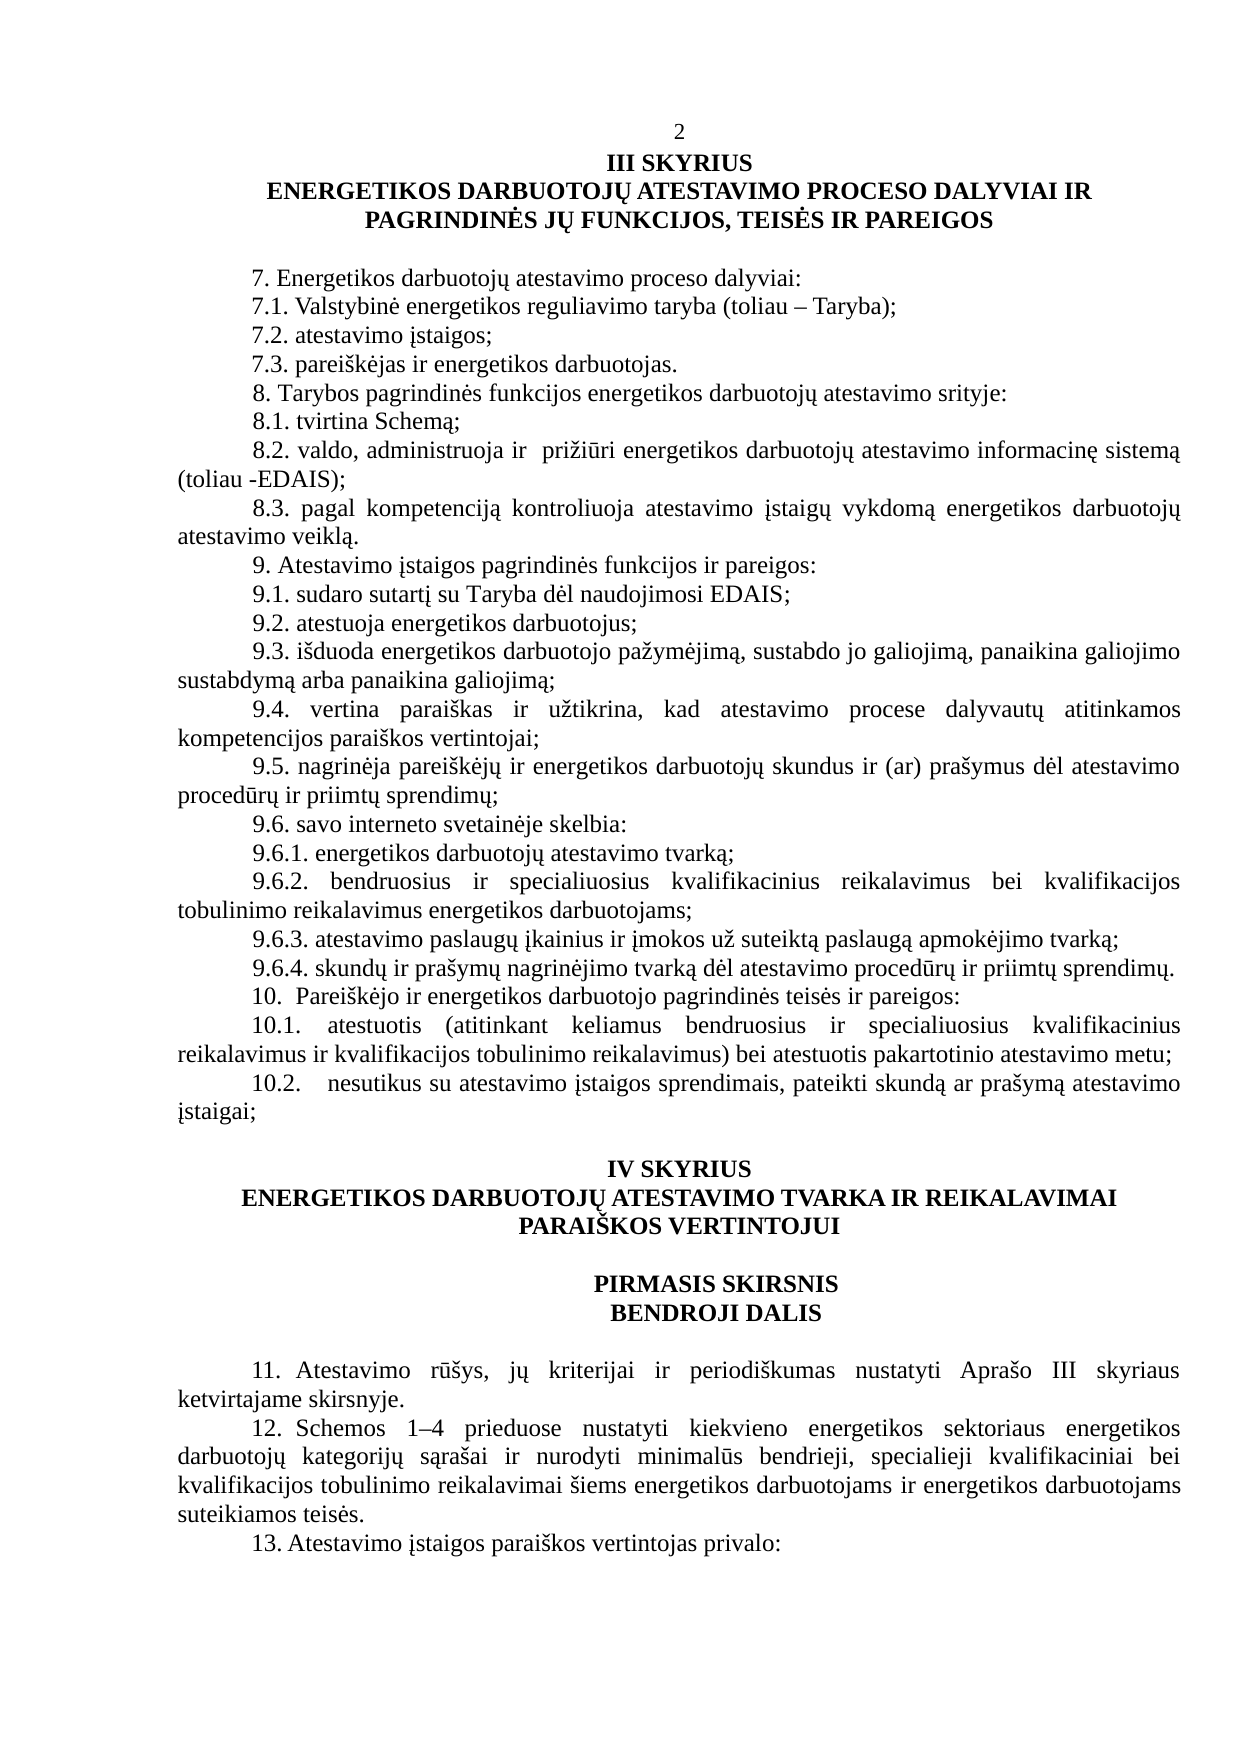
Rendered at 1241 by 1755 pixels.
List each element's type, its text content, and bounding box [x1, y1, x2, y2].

text 9.2. atestuoja energetikos darbuotojus; [177, 608, 1181, 636]
text 9.6. savo interneto svetainėje skelbia: [177, 809, 1181, 838]
text 7.3. pareiškėjas ir energetikos darbuotojas. [177, 349, 1181, 378]
text ENERGETIKOS DARBUOTOJŲ ATESTAVIMO TVARKA IR REIKALAVIMAI PARAIŠKOS VERTINTOJUI [177, 1183, 1181, 1240]
text 11. Atestavimo rūšys, jų kriterijai ir periodiškumas nustatyti Aprašo III skyriaus ketvirtajame skirsnyje. [177, 1355, 1181, 1413]
text 8.1. tvirtina Schemą; [177, 406, 1181, 435]
text 8. Tarybos pagrindinės funkcijos energetikos darbuotojų atestavimo srityje: [177, 378, 1181, 406]
text 7.2. atestavimo įstaigos; [177, 320, 1181, 349]
text 10.2. nesutikus su atestavimo įstaigos sprendimais, pateikti skundą ar prašymą atestavimo įstaigai; [177, 1068, 1181, 1125]
text BENDROJI DALIS [177, 1298, 1181, 1326]
text 9.6.2. bendruosius ir specialiuosius kvalifikacinius reikalavimus bei kvalifikacijos tobulinimo reikalavimus energetikos darbuotojams; [177, 866, 1181, 924]
text 9.6.1. energetikos darbuotojų atestavimo tvarką; [177, 838, 1181, 866]
text 9.4. vertina paraiškas ir užtikrina, kad atestavimo procese dalyvautų atitinkamos kompetencijos paraiškos vertintojai; [177, 694, 1181, 751]
text IV SKYRIUS [177, 1154, 1181, 1183]
text ENERGETIKOS DARBUOTOJŲ ATESTAVIMO PROCESO DALYVIAI IR PAGRINDINĖS JŲ FUNKCIJOS, TEISĖS IR PAREIGOS [177, 176, 1181, 234]
text 7. Energetikos darbuotojų atestavimo proceso dalyviai: [177, 263, 1181, 291]
text PIRMASIS SKIRSNIS [177, 1269, 1181, 1298]
text 9.6.3. atestavimo paslaugų įkainius ir įmokos už suteiktą paslaugą apmokėjimo tvarką; [177, 924, 1181, 953]
text 10. Pareiškėjo ir energetikos darbuotojo pagrindinės teisės ir pareigos: [177, 981, 1181, 1010]
text 8.3. pagal kompetenciją kontroliuoja atestavimo įstaigų vykdomą energetikos darbuotojų atestavimo veiklą. [177, 493, 1181, 550]
text 9. Atestavimo įstaigos pagrindinės funkcijos ir pareigos: [177, 550, 1181, 579]
text III SKYRIUS [177, 148, 1181, 176]
text 12. Schemos 1–4 prieduose nustatyti kiekvieno energetikos sektoriaus energetikos darbuotojų kategorijų sąrašai ir nurodyti minimalūs bendrieji, specialieji kvalifikaciniai bei kvalifikacijos tobulinimo reikalavimai šiems energetikos darbuotojams ir energetikos darbuotojams suteikiamos teisės. [177, 1413, 1181, 1528]
text 9.3. išduoda energetikos darbuotojo pažymėjimą, sustabdo jo galiojimą, panaikina galiojimo sustabdymą arba panaikina galiojimą; [177, 636, 1181, 694]
text 9.1. sudaro sutartį su Taryba dėl naudojimosi EDAIS; [177, 579, 1181, 608]
text 8.2. valdo, administruoja ir prižiūri energetikos darbuotojų atestavimo informacinę sistemą (toliau -EDAIS); [177, 435, 1181, 493]
text 13. Atestavimo įstaigos paraiškos vertintojas privalo: [177, 1528, 1181, 1556]
text 9.5. nagrinėja pareiškėjų ir energetikos darbuotojų skundus ir (ar) prašymus dėl atestavimo procedūrų ir priimtų sprendimų; [177, 751, 1181, 809]
text 7.1. Valstybinė energetikos reguliavimo taryba (toliau – Taryba); [177, 291, 1181, 320]
text 10.1. atestuotis (atitinkant keliamus bendruosius ir specialiuosius kvalifikacinius reikalavimus ir kvalifikacijos tobulinimo reikalavimus) bei atestuotis pakartotinio atestavimo metu; [177, 1010, 1181, 1068]
text 9.6.4. skundų ir prašymų nagrinėjimo tvarką dėl atestavimo procedūrų ir priimtų sprendimų. [177, 953, 1181, 981]
